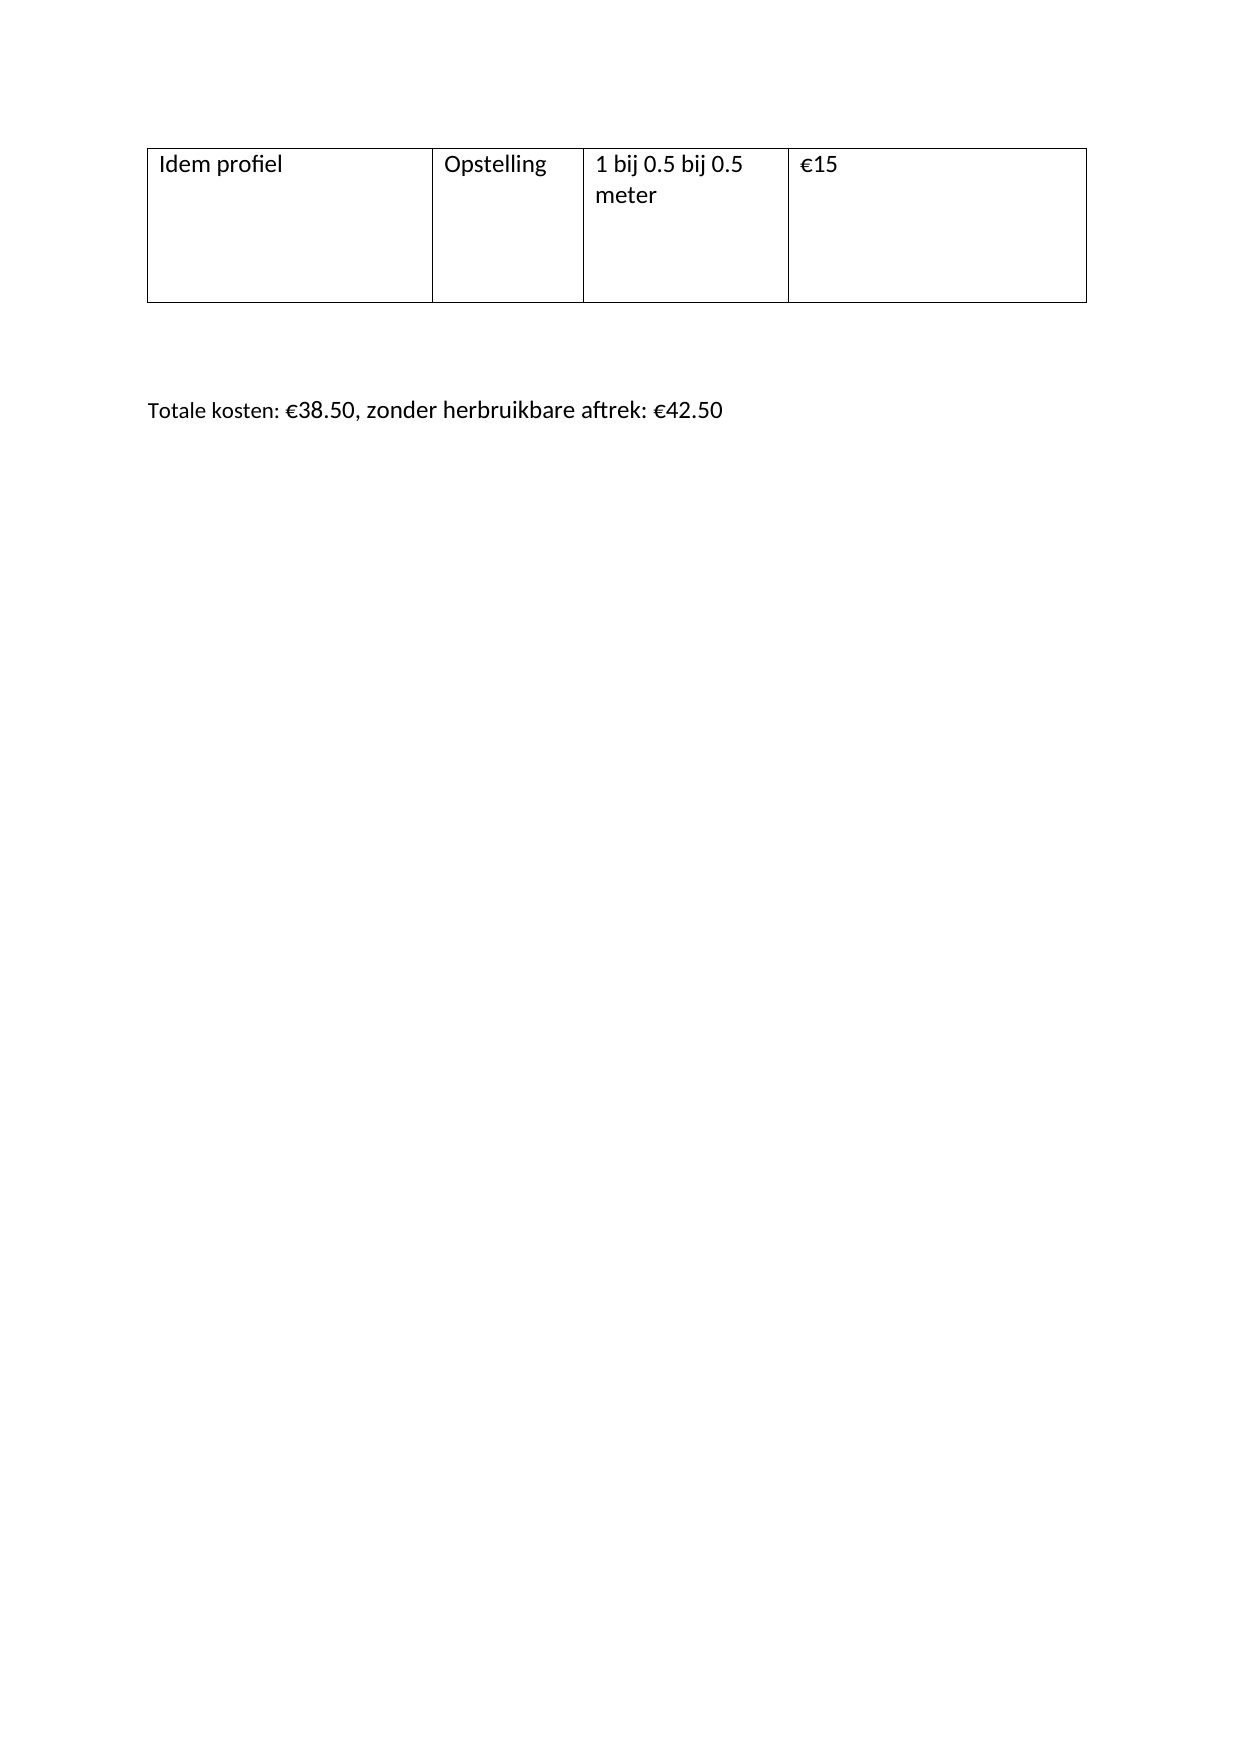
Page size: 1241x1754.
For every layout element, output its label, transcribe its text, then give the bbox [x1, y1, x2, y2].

table_cell Opstelling [433, 149, 583, 302]
table_cell Idem profiel [148, 149, 432, 302]
text Totale kosten: €38.50, zonder herbruikbare aftrek: €42.50 [148, 394, 1093, 425]
table_cell 1 bij 0.5 bij 0.5 meter [584, 149, 788, 302]
table_cell €15 [789, 149, 1086, 302]
